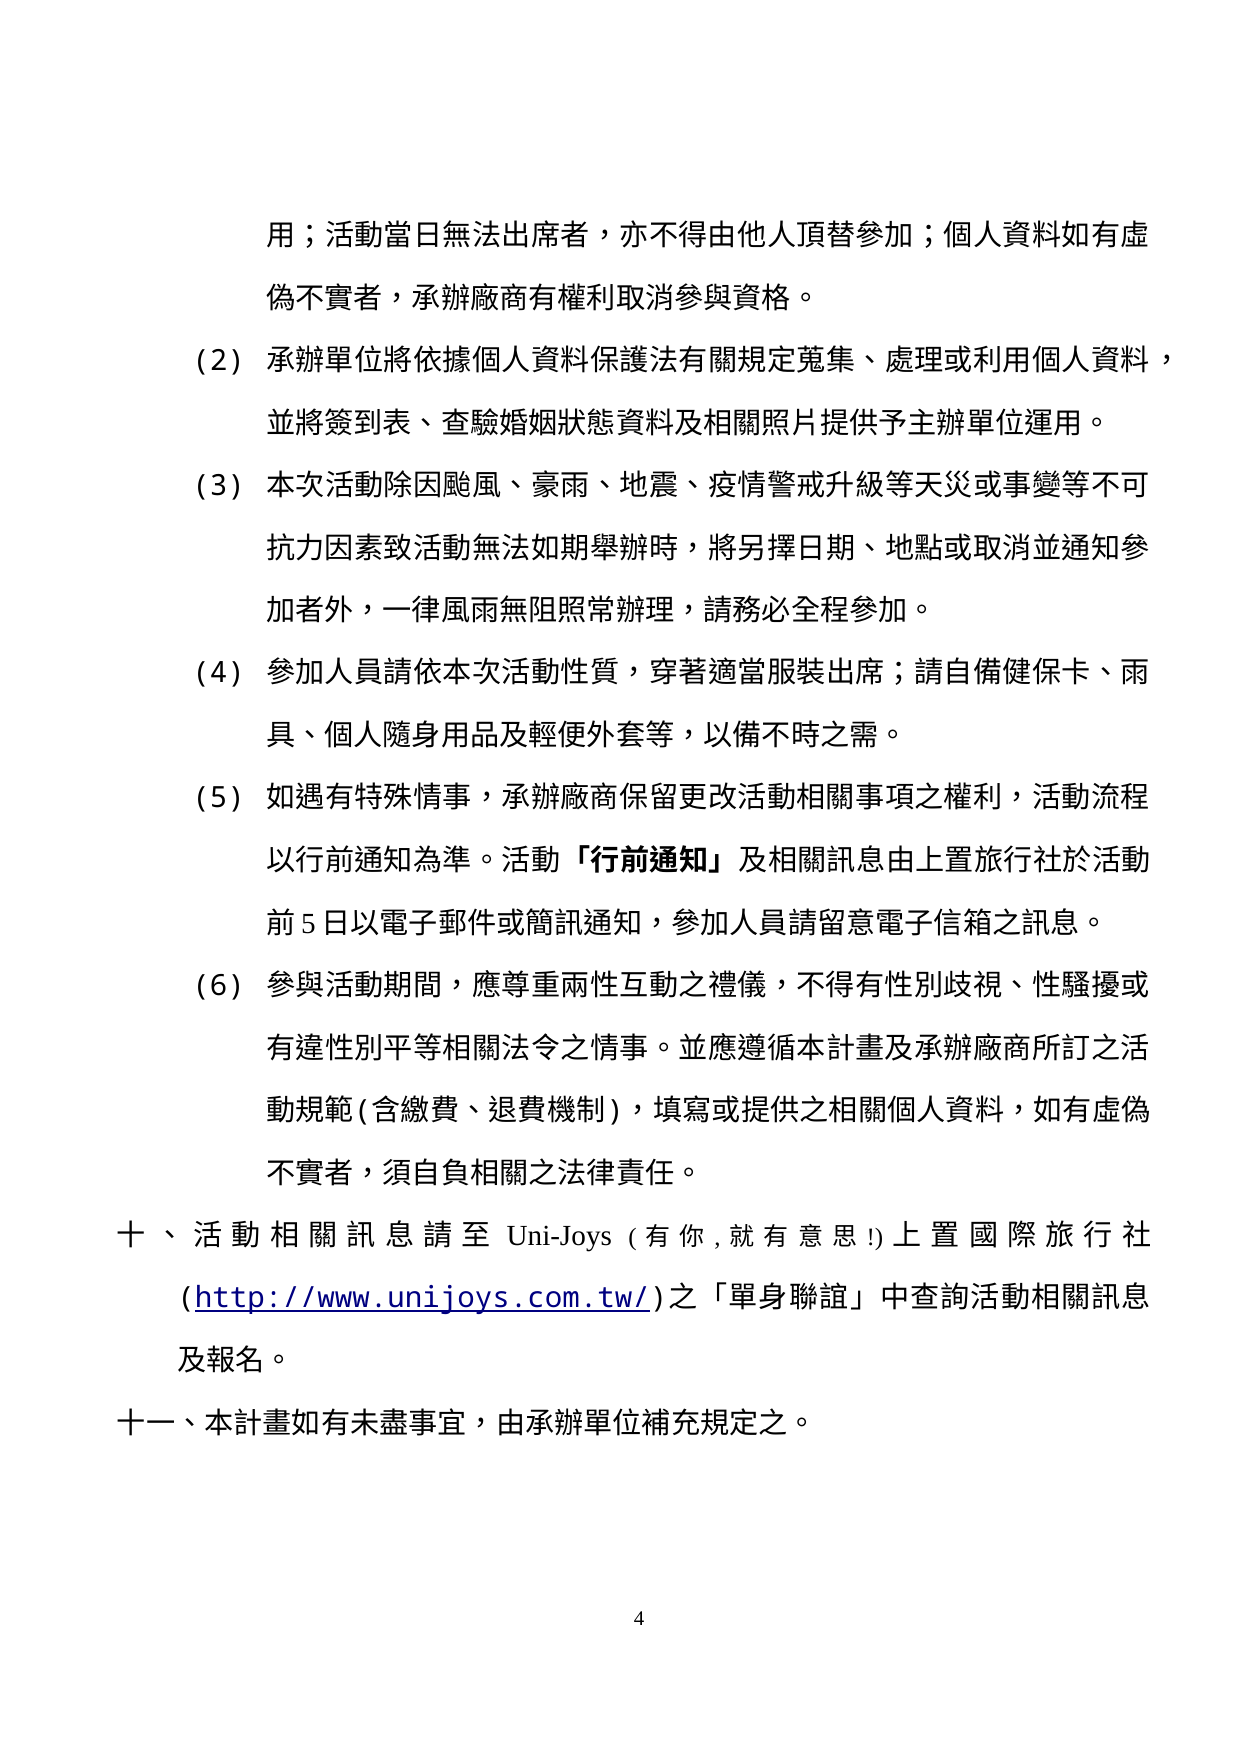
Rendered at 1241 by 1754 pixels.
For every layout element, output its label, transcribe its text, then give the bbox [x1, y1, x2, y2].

list 本次活動除因颱風、豪雨、地震、疫情警戒升級等天災或事變等不可抗力因素致活動無法如期舉辦時，將另擇日期、地點或取消並通知參加者外，一律風雨無阻照常辦理，請務必全程參加。 [192, 441, 1152, 629]
list 如遇有特殊情事，承辦廠商保留更改活動相關事項之權利，活動流程以行前通知為準。活動「行前通知」及相關訊息由上置旅行社於活動前5日以電子郵件或簡訊通知，參加人員請留意電子信箱之訊息。 [192, 754, 1152, 941]
text 十、活動相關訊息請至Uni-Joys (有你,就有意思!)上置國際旅行社(http://www.unijoys.com.tw/)之「單身聯誼」中查詢活動相關訊息及報名。 [117, 1191, 1152, 1379]
text 十一、本計畫如有未盡事宜，由承辦單位補充規定之。 [117, 1379, 1152, 1441]
list 承辦單位將依據個人資料保護法有關規定蒐集、處理或利用個人資料，並將簽到表、查驗婚姻狀態資料及相關照片提供予主辦單位運用。 [192, 316, 1152, 441]
list 參加人員請依本次活動性質，穿著適當服裝出席；請自備健保卡、雨具、個人隨身用品及輕便外套等，以備不時之需。 [192, 629, 1152, 754]
list 用；活動當日無法出席者，亦不得由他人頂替參加；個人資料如有虛偽不實者，承辦廠商有權利取消參與資格。 [192, 191, 1152, 316]
list 參與活動期間，應尊重兩性互動之禮儀，不得有性別歧視、性騷擾或有違性別平等相關法令之情事。並應遵循本計畫及承辦廠商所訂之活動規範(含繳費、退費機制)，填寫或提供之相關個人資料，如有虛偽不實者，須自負相關之法律責任。 [192, 941, 1152, 1191]
